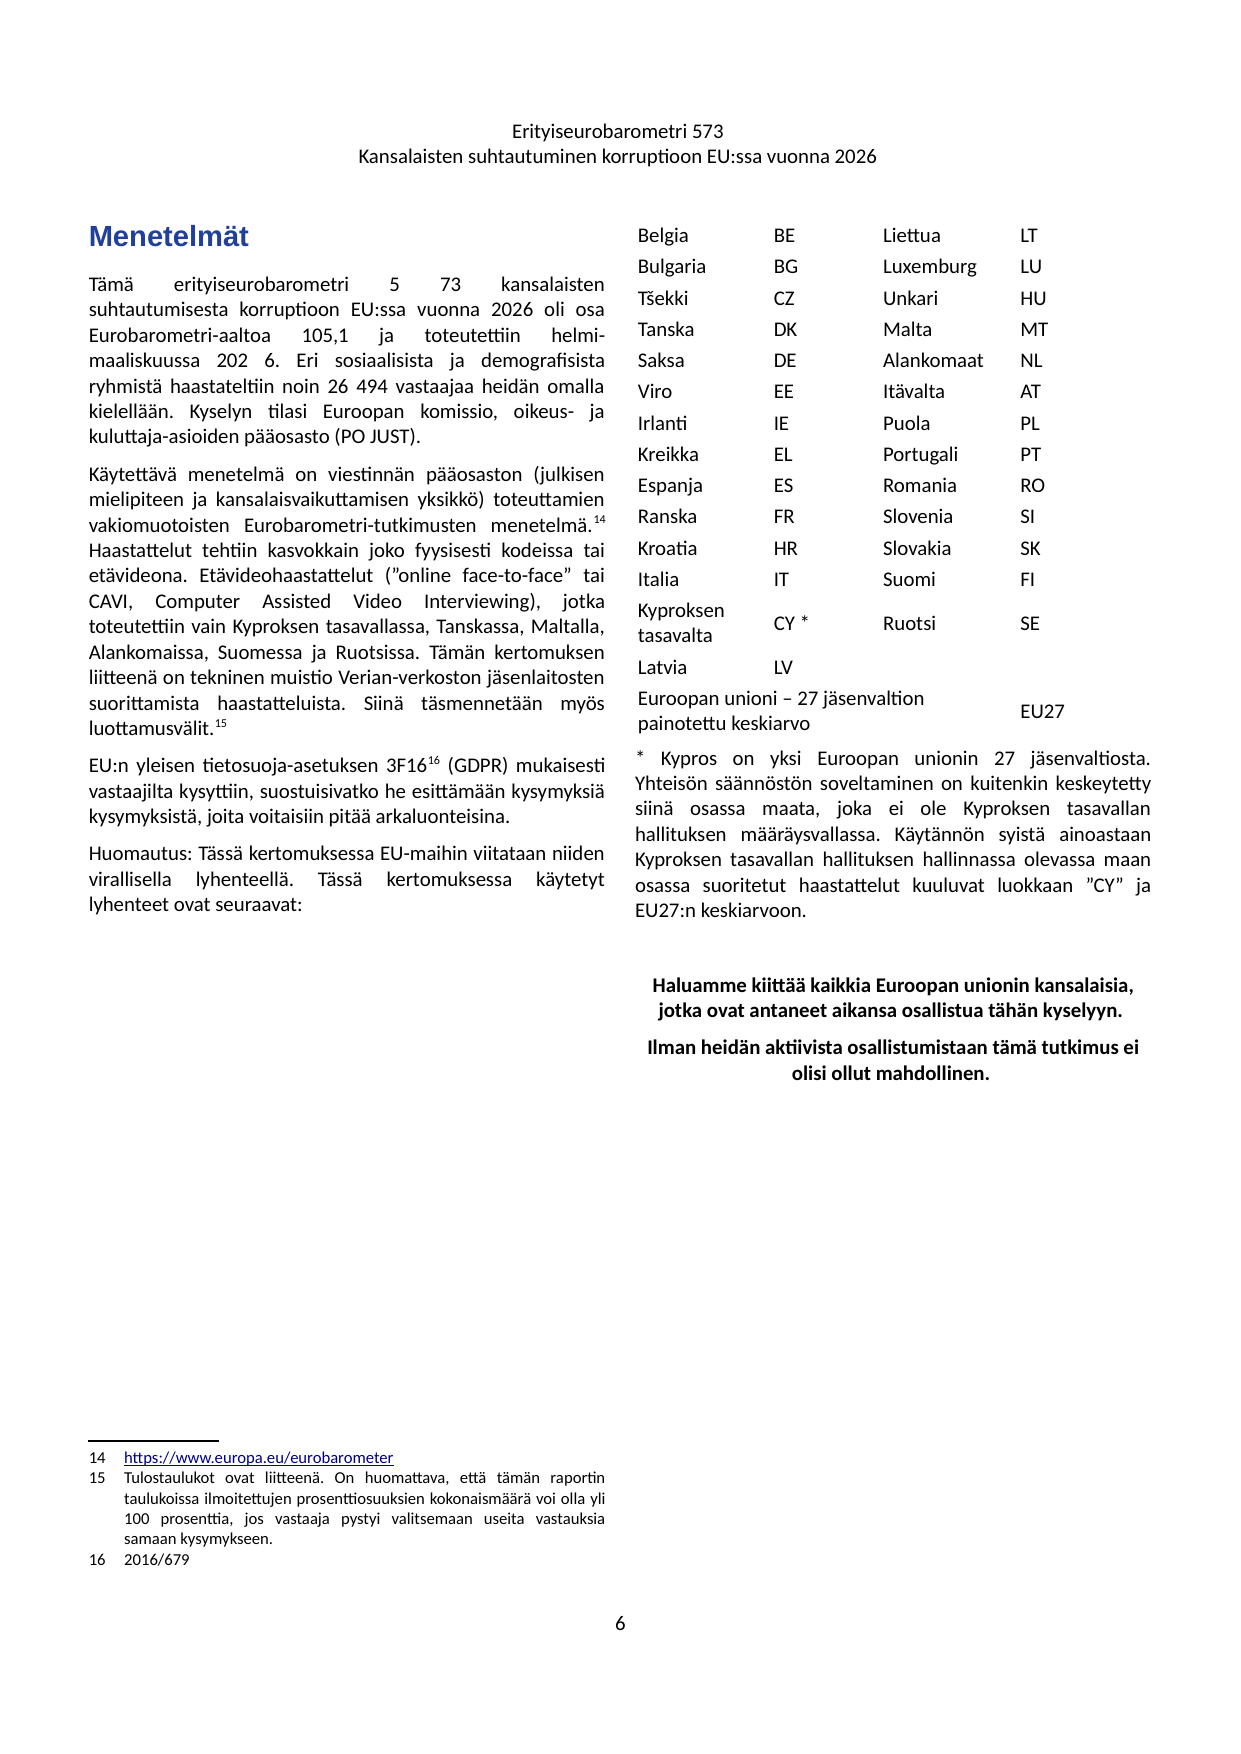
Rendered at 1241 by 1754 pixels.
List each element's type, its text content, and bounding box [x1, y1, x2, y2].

table_cell Espanja [635, 469, 771, 501]
table_cell EU27 [1017, 682, 1152, 739]
table_cell [836, 563, 880, 594]
table_cell [836, 501, 880, 532]
table_cell Alankomaat [880, 344, 1017, 376]
table_cell Tanska [635, 313, 771, 344]
table_cell Saksa [635, 344, 771, 376]
subtitle Menetelmät [88, 219, 605, 253]
table_cell [836, 251, 880, 282]
table_cell Luxemburg [880, 251, 1017, 282]
table_cell HR [771, 532, 836, 563]
table_cell SE [1017, 594, 1152, 651]
table_header [836, 219, 880, 251]
table_cell Ruotsi [880, 594, 1017, 651]
text 2016/679 [88, 1549, 605, 1569]
table_cell LV [771, 651, 836, 682]
text * Kypros on yksi Euroopan unionin 27 jäsenvaltiosta. Yhteisön säännöstön soveltaminen on kuitenkin keskeytetty siinä osassa maata, joka ei ole Kyproksen tasavallan hallituksen määräysvallassa. Käytännön syistä ainoastaan Kyproksen tasavallan hallituksen hallinnassa olevassa maan osassa suoritetut haastattelut kuuluvat luokkaan ”CY” ja EU27:n keskiarvoon. [635, 745, 1152, 923]
table_cell Kreikka [635, 438, 771, 469]
table_cell PL [1017, 407, 1152, 438]
table_cell HU [1017, 282, 1152, 313]
table_cell EL [771, 438, 836, 469]
table_cell BG [771, 251, 836, 282]
table_cell CY * [771, 594, 836, 651]
table_cell Malta [880, 313, 1017, 344]
text EU:n yleisen tietosuoja-asetuksen 3F16 (GDPR) mukaisesti vastaajilta kysyttiin, suostuisivatko he esittämään kysymyksiä kysymyksistä, joita voitaisiin pitää arkaluonteisina. [88, 752, 605, 829]
table_cell Unkari [880, 282, 1017, 313]
table_cell [836, 594, 880, 651]
table_cell DK [771, 313, 836, 344]
text Käytettävä menetelmä on viestinnän pääosaston (julkisen mielipiteen ja kansalaisvaikuttamisen yksikkö) toteuttamien vakiomuotoisten Eurobarometri-tutkimusten menetelmä. Haastattelut tehtiin kasvokkain joko fyysisesti kodeissa tai etävideona. Etävideohaastattelut (”online face-to-face” tai CAVI, Computer Assisted Video Interviewing), jotka toteutettiin vain Kyproksen tasavallassa, Tanskassa, Maltalla, Alankomaissa, Suomessa ja Ruotsissa. Tämän kertomuksen liitteenä on tekninen muistio Verian-verkoston jäsenlaitosten suorittamista haastatteluista. Siinä täsmennetään myös luottamusvälit. [88, 461, 605, 741]
table_cell EE [771, 376, 836, 407]
table_header Liettua [880, 219, 1017, 251]
text Tämä erityiseurobarometri 5 73 kansalaisten suhtautumisesta korruptioon EU:ssa vuonna 2026 oli osa Eurobarometri-aaltoa 105,1 ja toteutettiin helmi-maaliskuussa 202 6. Eri sosiaalisista ja demografisista ryhmistä haastateltiin noin 26 494 vastaajaa heidän omalla kielellään. Kyselyn tilasi Euroopan komissio, oikeus- ja kuluttaja-asioiden pääosasto (PO JUST). [88, 271, 605, 449]
table_header BE [771, 219, 836, 251]
table_cell Italia [635, 563, 771, 594]
table_cell Portugali [880, 438, 1017, 469]
table_cell [836, 313, 880, 344]
table_cell Itävalta [880, 376, 1017, 407]
table_cell Tšekki [635, 282, 771, 313]
table_cell RO [1017, 469, 1152, 501]
table_cell [836, 407, 880, 438]
table_cell IE [771, 407, 836, 438]
table_cell FI [1017, 563, 1152, 594]
table_cell CZ [771, 282, 836, 313]
table_cell Romania [880, 469, 1017, 501]
table_header LT [1017, 219, 1152, 251]
table_cell SK [1017, 532, 1152, 563]
table_cell PT [1017, 438, 1152, 469]
table_cell DE [771, 344, 836, 376]
table_cell Slovenia [880, 501, 1017, 532]
table_cell [836, 376, 880, 407]
table_cell Euroopan unioni – 27 jäsenvaltion painotettu keskiarvo [635, 682, 1017, 739]
table_cell [836, 651, 880, 682]
table_cell Irlanti [635, 407, 771, 438]
table_cell MT [1017, 313, 1152, 344]
table_cell Bulgaria [635, 251, 771, 282]
table_cell [836, 282, 880, 313]
table_cell [880, 651, 1017, 682]
table_cell Kyproksen tasavalta [635, 594, 771, 651]
text https://www.europa.eu/eurobarometer [88, 1447, 605, 1468]
text Tulostaulukot ovat liitteenä. On huomattava, että tämän raportin taulukoissa ilmoitettujen prosenttiosuuksien kokonaismäärä voi olla yli 100 prosenttia, jos vastaaja pystyi valitsemaan useita vastauksia samaan kysymykseen. [88, 1468, 605, 1549]
table_cell Ranska [635, 501, 771, 532]
table_cell Viro [635, 376, 771, 407]
table_cell [836, 532, 880, 563]
text Ilman heidän aktiivista osallistumistaan tämä tutkimus ei olisi ollut mahdollinen. [635, 1034, 1152, 1085]
table_cell [836, 438, 880, 469]
table_cell SI [1017, 501, 1152, 532]
table_cell [836, 469, 880, 501]
table_cell Kroatia [635, 532, 771, 563]
text Huomautus: Tässä kertomuksessa EU-maihin viitataan niiden virallisella lyhenteellä. Tässä kertomuksessa käytetyt lyhenteet ovat seuraavat: [88, 841, 605, 917]
table_cell FR [771, 501, 836, 532]
table_header Belgia [635, 219, 771, 251]
table_cell NL [1017, 344, 1152, 376]
table_cell Suomi [880, 563, 1017, 594]
table_cell Slovakia [880, 532, 1017, 563]
text Haluamme kiittää kaikkia Euroopan unionin kansalaisia, jotka ovat antaneet aikansa osallistua tähän kyselyyn. [635, 972, 1152, 1023]
table_cell [836, 344, 880, 376]
table_cell AT [1017, 376, 1152, 407]
table_cell Puola [880, 407, 1017, 438]
table_cell IT [771, 563, 836, 594]
table_cell ES [771, 469, 836, 501]
table_cell Latvia [635, 651, 771, 682]
table_cell [1017, 651, 1152, 682]
table_cell LU [1017, 251, 1152, 282]
